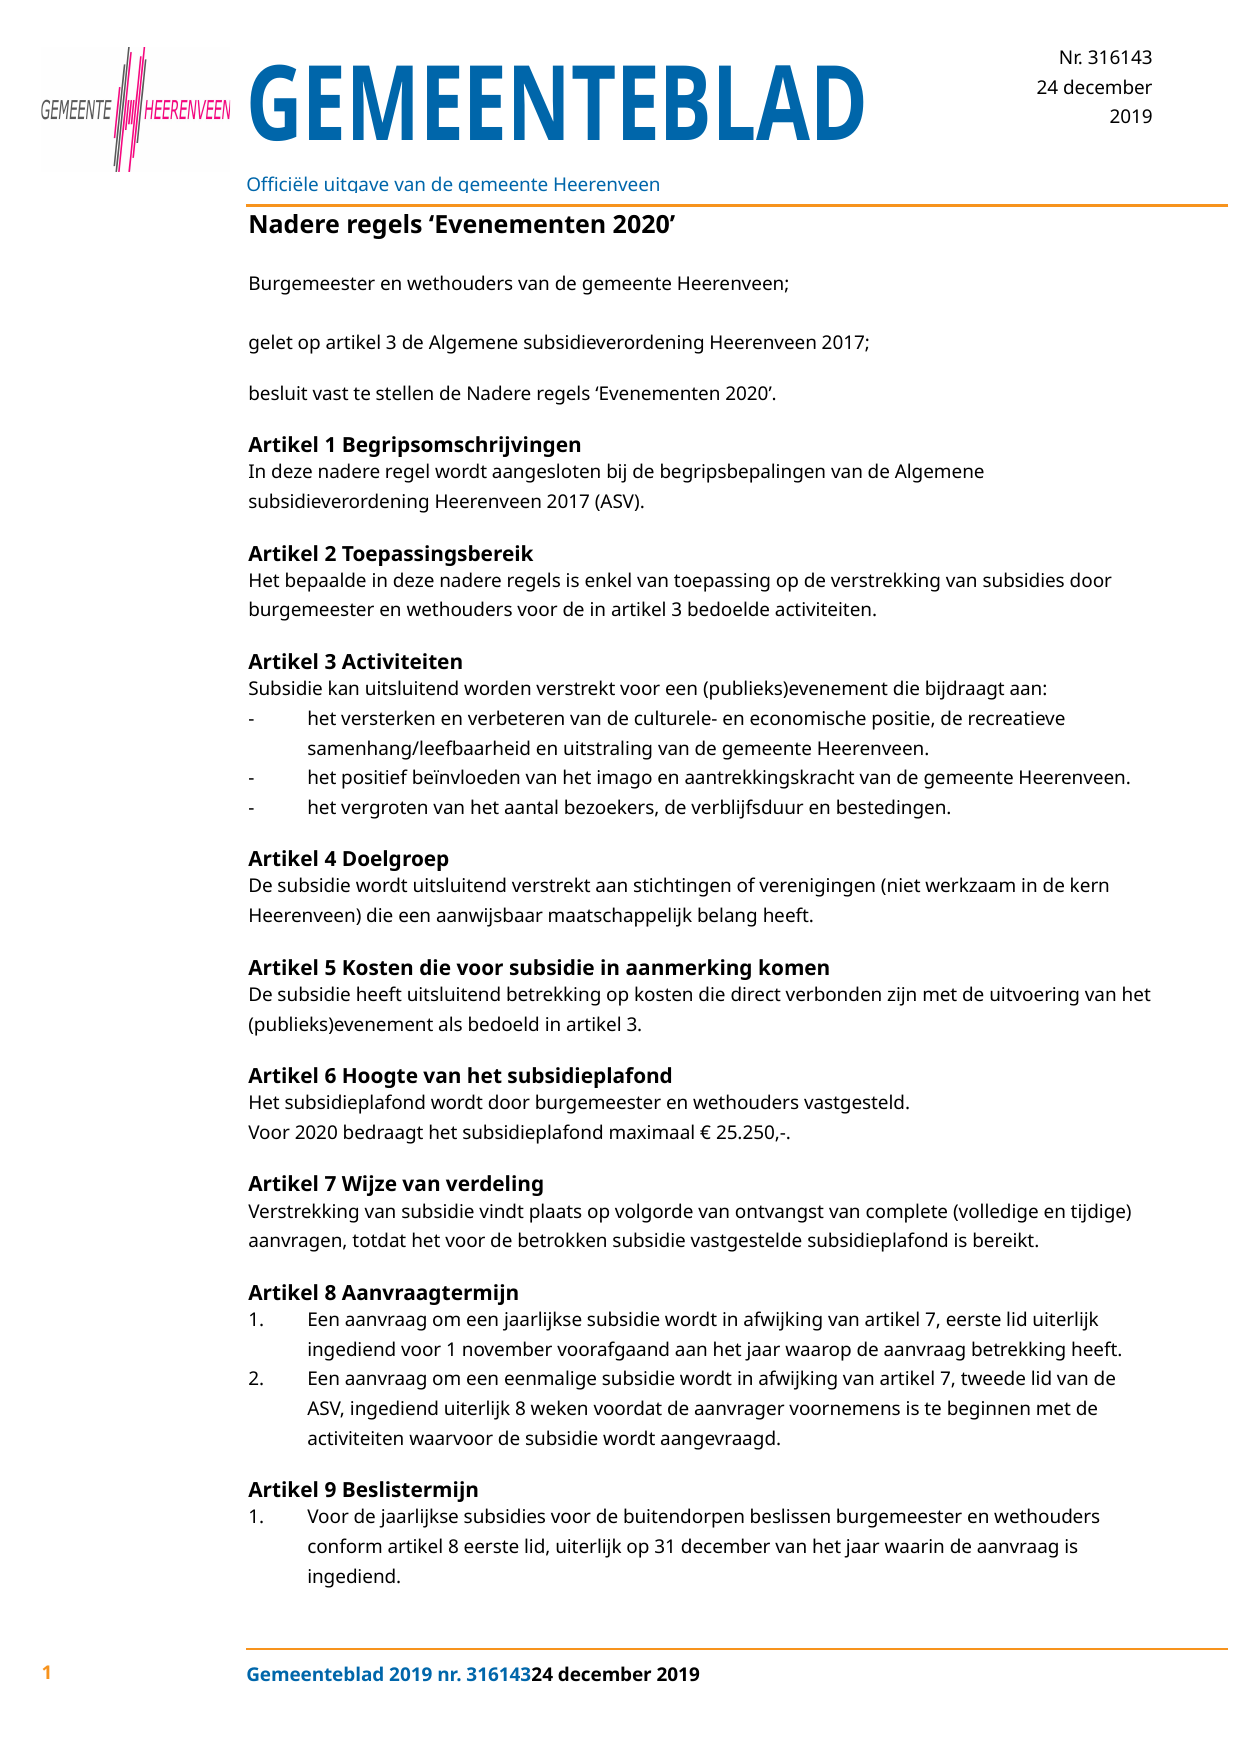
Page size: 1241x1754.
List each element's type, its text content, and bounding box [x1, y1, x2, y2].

text Artikel 9 Beslistermijn [248, 1475, 1152, 1504]
text Artikel 5 Kosten die voor subsidie in aanmerking komen [248, 953, 1152, 981]
text Verstrekking van subsidie vindt plaats op volgorde van ontvangst van complete (volledige en tijdige) aanvragen, totdat het voor de betrokken subsidie vastgestelde subsidieplafond is bereikt. [248, 1198, 1152, 1253]
list Een aanvraag om een jaarlijkse subsidie wordt in afwijking van artikel 7, eerste lid uiterlijk ingediend voor 1 november voorafgaand aan het jaar waarop de aanvraag betrekking heeft. [248, 1306, 1152, 1362]
text Artikel 4 Doelgroep [248, 844, 1152, 873]
list het vergroten van het aantal bezoekers, de verblijfsduur en bestedingen. [248, 794, 1152, 819]
text De subsidie heeft uitsluitend betrekking op kosten die direct verbonden zijn met de uitvoering van het (publieks)evenement als bedoeld in artikel 3. [248, 981, 1152, 1036]
picture [41, 47, 231, 172]
list het versterken en verbeteren van de culturele- en economische positie, de recreatieve samenhang/leefbaarheid en uitstraling van de gemeente Heerenveen. [248, 705, 1152, 760]
list Een aanvraag om een eenmalige subsidie wordt in afwijking van artikel 7, tweede lid van de ASV, ingediend uiterlijk 8 weken voordat de aanvrager voornemens is te beginnen met de activiteiten waarvoor de subsidie wordt aangevraagd. [248, 1366, 1152, 1451]
text gelet op artikel 3 de Algemene subsidieverordening Heerenveen 2017; [248, 329, 1152, 355]
text Het bepaalde in deze nadere regels is enkel van toepassing op de verstrekking van subsidies door burgemeester en wethouders voor de in artikel 3 bedoelde activiteiten. [248, 567, 1152, 622]
text In deze nadere regel wordt aangesloten bij de begripsbepalingen van de Algemene subsidieverordening Heerenveen 2017 (ASV). [248, 459, 1152, 514]
text Nadere regels ‘Evenementen 2020’ [248, 207, 1152, 241]
list Voor de jaarlijkse subsidies voor de buitendorpen beslissen burgemeester en wethouders conform artikel 8 eerste lid, uiterlijk op 31 december van het jaar waarin de aanvraag is ingediend. [248, 1504, 1152, 1588]
text Artikel 7 Wijze van verdeling [248, 1169, 1152, 1198]
text Subsidie kan uitsluitend worden verstrekt voor een (publieks)evenement die bijdraagt aan: [248, 676, 1152, 701]
text Artikel 1 Begripsomschrijvingen [248, 430, 1152, 459]
text besluit vast te stellen de Nadere regels ‘Evenementen 2020’. [248, 380, 1152, 406]
list het positief beïnvloeden van het imago en aantrekkingskracht van de gemeente Heerenveen. [248, 764, 1152, 790]
text Artikel 2 Toepassingsbereik [248, 539, 1152, 567]
text Artikel 8 Aanvraagtermijn [248, 1278, 1152, 1306]
text Artikel 3 Activiteiten [248, 647, 1152, 676]
text De subsidie wordt uitsluitend verstrekt aan stichtingen of verenigingen (niet werkzaam in de kern Heerenveen) die een aanwijsbaar maatschappelijk belang heeft. [248, 873, 1152, 928]
text Burgemeester en wethouders van de gemeente Heerenveen; [248, 270, 1152, 296]
text Artikel 6 Hoogte van het subsidieplafond [248, 1061, 1152, 1089]
text Voor 2020 bedraagt het subsidieplafond maximaal € 25.250,-. [248, 1119, 1152, 1145]
text Het subsidieplafond wordt door burgemeester en wethouders vastgesteld. [248, 1089, 1152, 1115]
